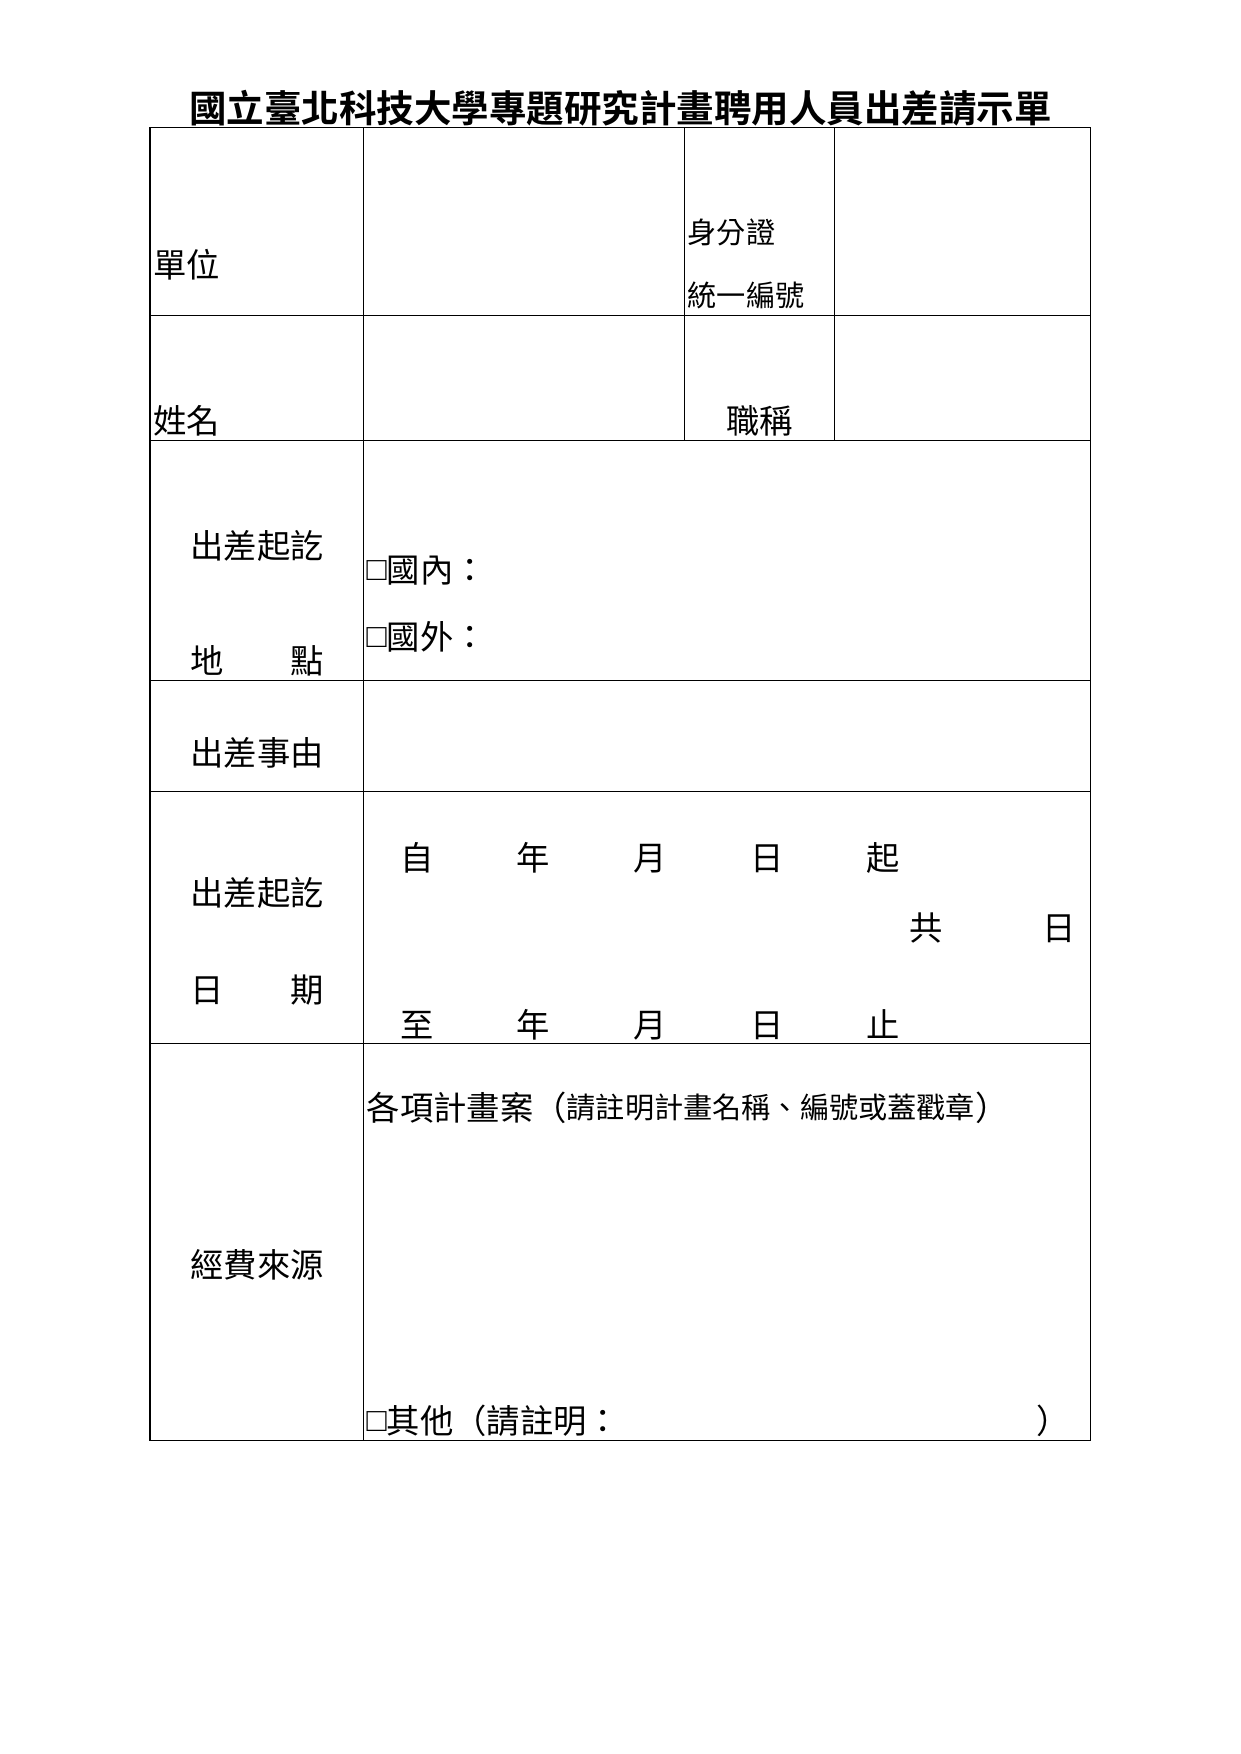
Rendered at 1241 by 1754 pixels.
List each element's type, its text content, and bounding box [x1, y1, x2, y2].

table_cell [364, 681, 1090, 791]
table_cell [835, 316, 1090, 439]
table_cell □國內： □國外： [364, 441, 1090, 679]
table_header 身分證 統一編號 [685, 128, 834, 314]
table_header 單位 [151, 128, 363, 314]
table_header [835, 128, 1090, 314]
table_cell 經費來源 [151, 1044, 363, 1439]
table_cell 自 年 月 日 起 共 日 至 年 月 日 止 [364, 792, 1090, 1043]
table_cell [364, 316, 684, 439]
table_cell 出差起訖 地 點 [151, 441, 363, 679]
table_cell 出差起訖 日 期 [151, 792, 363, 1043]
table_cell 姓名 [151, 316, 363, 439]
table_cell 各項計畫案（請註明計畫名稱、編號或蓋戳章） □其他（請註明： ） [364, 1044, 1090, 1439]
table_header [364, 128, 684, 314]
table_cell 職稱 [685, 316, 834, 439]
table_cell 出差事由 [151, 681, 363, 791]
text 國立臺北科技大學專題研究計畫聘用人員出差請示單 [159, 64, 1081, 127]
